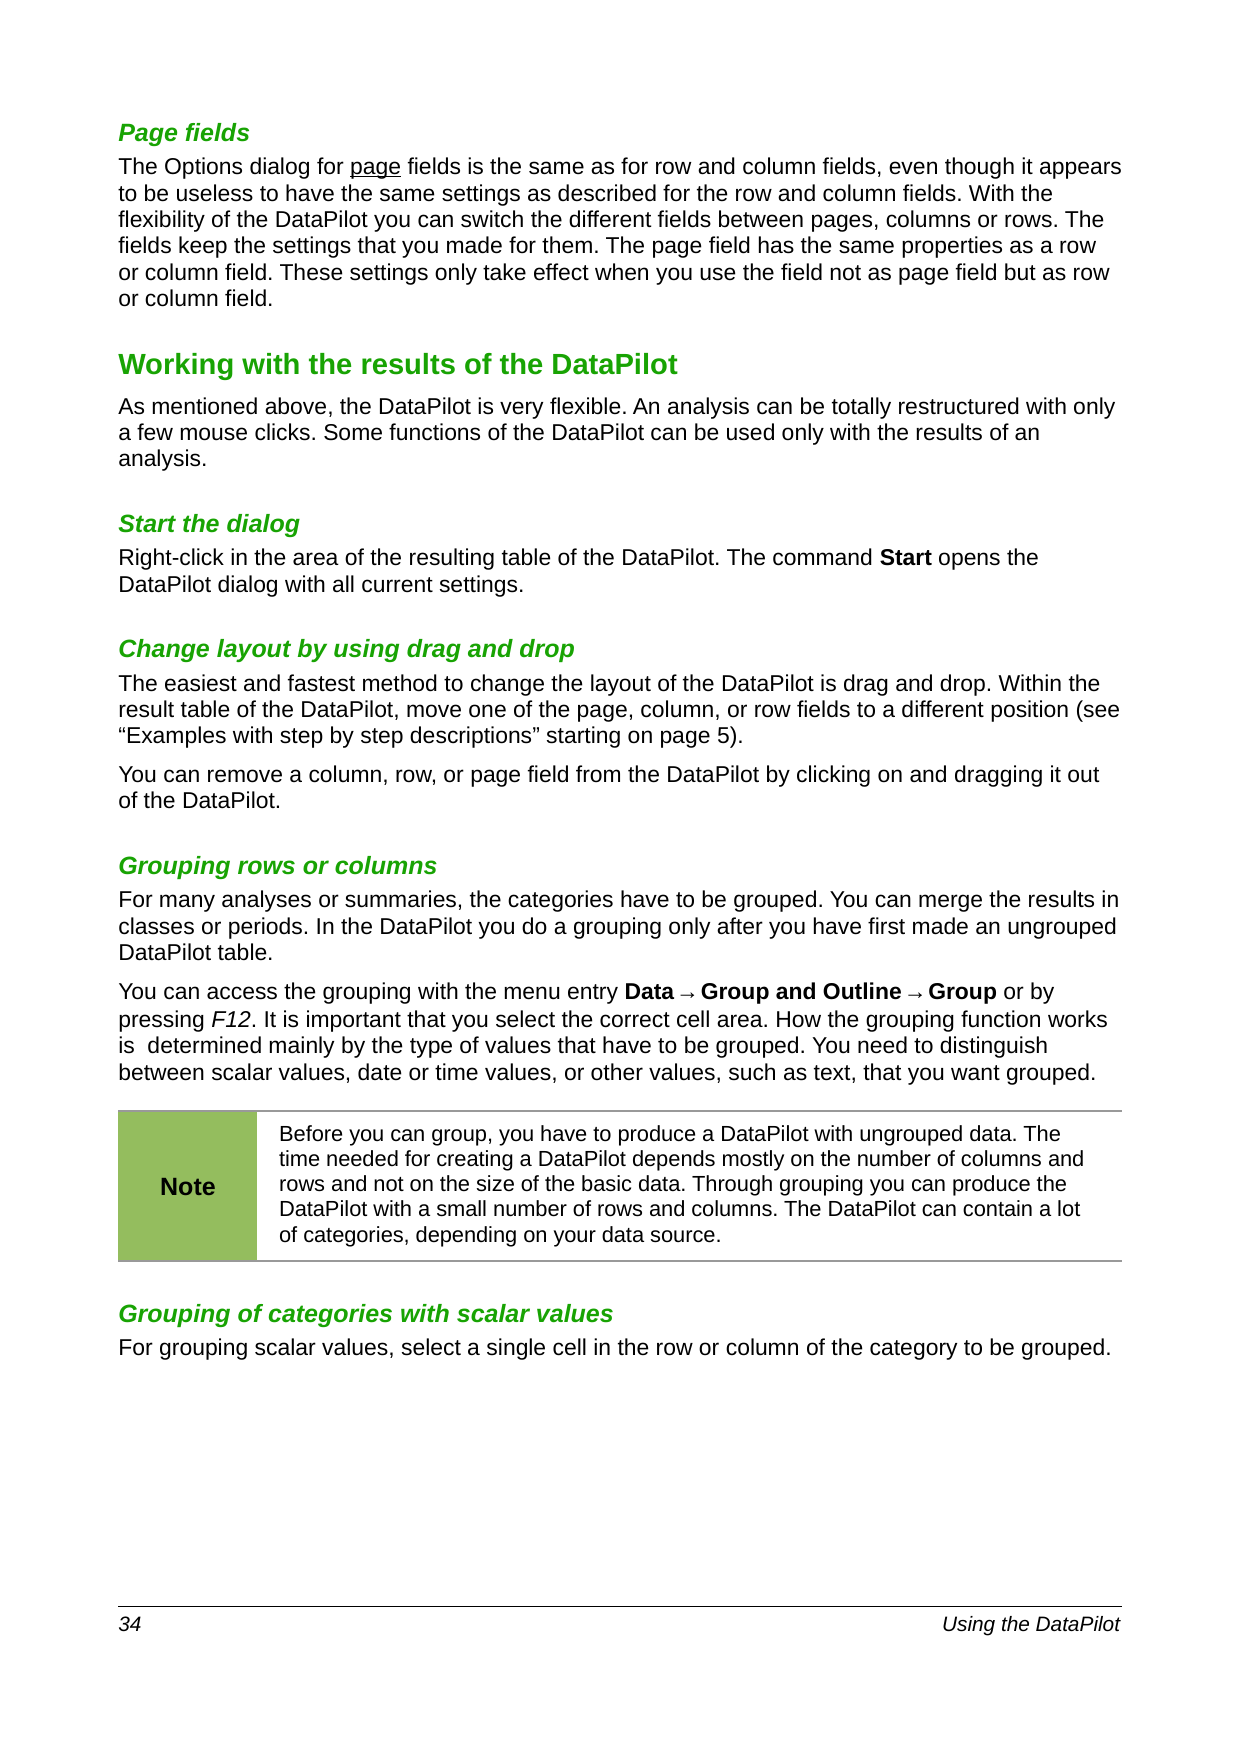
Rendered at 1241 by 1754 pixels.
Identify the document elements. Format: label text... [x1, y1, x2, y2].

subtitle Grouping rows or columns [118, 851, 1122, 880]
text For grouping scalar values, select a single cell in the row or column of the category to be grouped. [118, 1334, 1122, 1361]
table_header Before you can group, you have to produce a DataPilot with ungrouped data. The time needed for creating a DataPilot depends mostly on the number of columns and rows and not on the size of the basic data. Through grouping you can produce the DataPilot with a small number of rows and columns. The DataPilot can contain a lot of categories, depending on your data source. [258, 1112, 1122, 1260]
table_header Note [118, 1112, 257, 1260]
text The easiest and fastest method to change the layout of the DataPilot is drag and drop. Within the result table of the DataPilot, move one of the page, column, or row fields to a different position (see “Examples with step by step descriptions” starting on page 5). [118, 669, 1122, 748]
text You can access the grouping with the menu entry Data → Group and Outline → Group or by pressing F12. It is important that you select the correct cell area. How the grouping function works is determined mainly by the type of values that have to be grouped. You need to distinguish between scalar values, date or time values, or other values, such as text, that you want grouped. [118, 978, 1122, 1085]
text You can remove a column, row, or page field from the DataPilot by clicking on and dragging it out of the DataPilot. [118, 761, 1122, 814]
text As mentioned above, the DataPilot is very flexible. An analysis can be totally restructured with only a few mouse clicks. Some functions of the DataPilot can be used only with the results of an analysis. [118, 393, 1122, 472]
subtitle Working with the results of the DataPilot [118, 347, 1122, 380]
subtitle Start the dialog [118, 509, 1122, 538]
subtitle Page fields [118, 118, 1122, 147]
text The Options dialog for page fields is the same as for row and column fields, even though it appears to be useless to have the same settings as described for the row and column fields. With the flexibility of the DataPilot you can switch the different fields between pages, columns or rows. The fields keep the settings that you made for them. The page field has the same properties as a row or column field. These settings only take effect when you use the field not as page field but as row or column field. [118, 153, 1122, 311]
text For many analyses or summaries, the categories have to be grouped. You can merge the results in classes or periods. In the DataPilot you do a grouping only after you have first made an ungrouped DataPilot table. [118, 886, 1122, 965]
subtitle Grouping of categories with scalar values [118, 1299, 1122, 1328]
text Right-click in the area of the resulting table of the DataPilot. The command Start opens the DataPilot dialog with all current settings. [118, 544, 1122, 597]
subtitle Change layout by using drag and drop [118, 634, 1122, 663]
